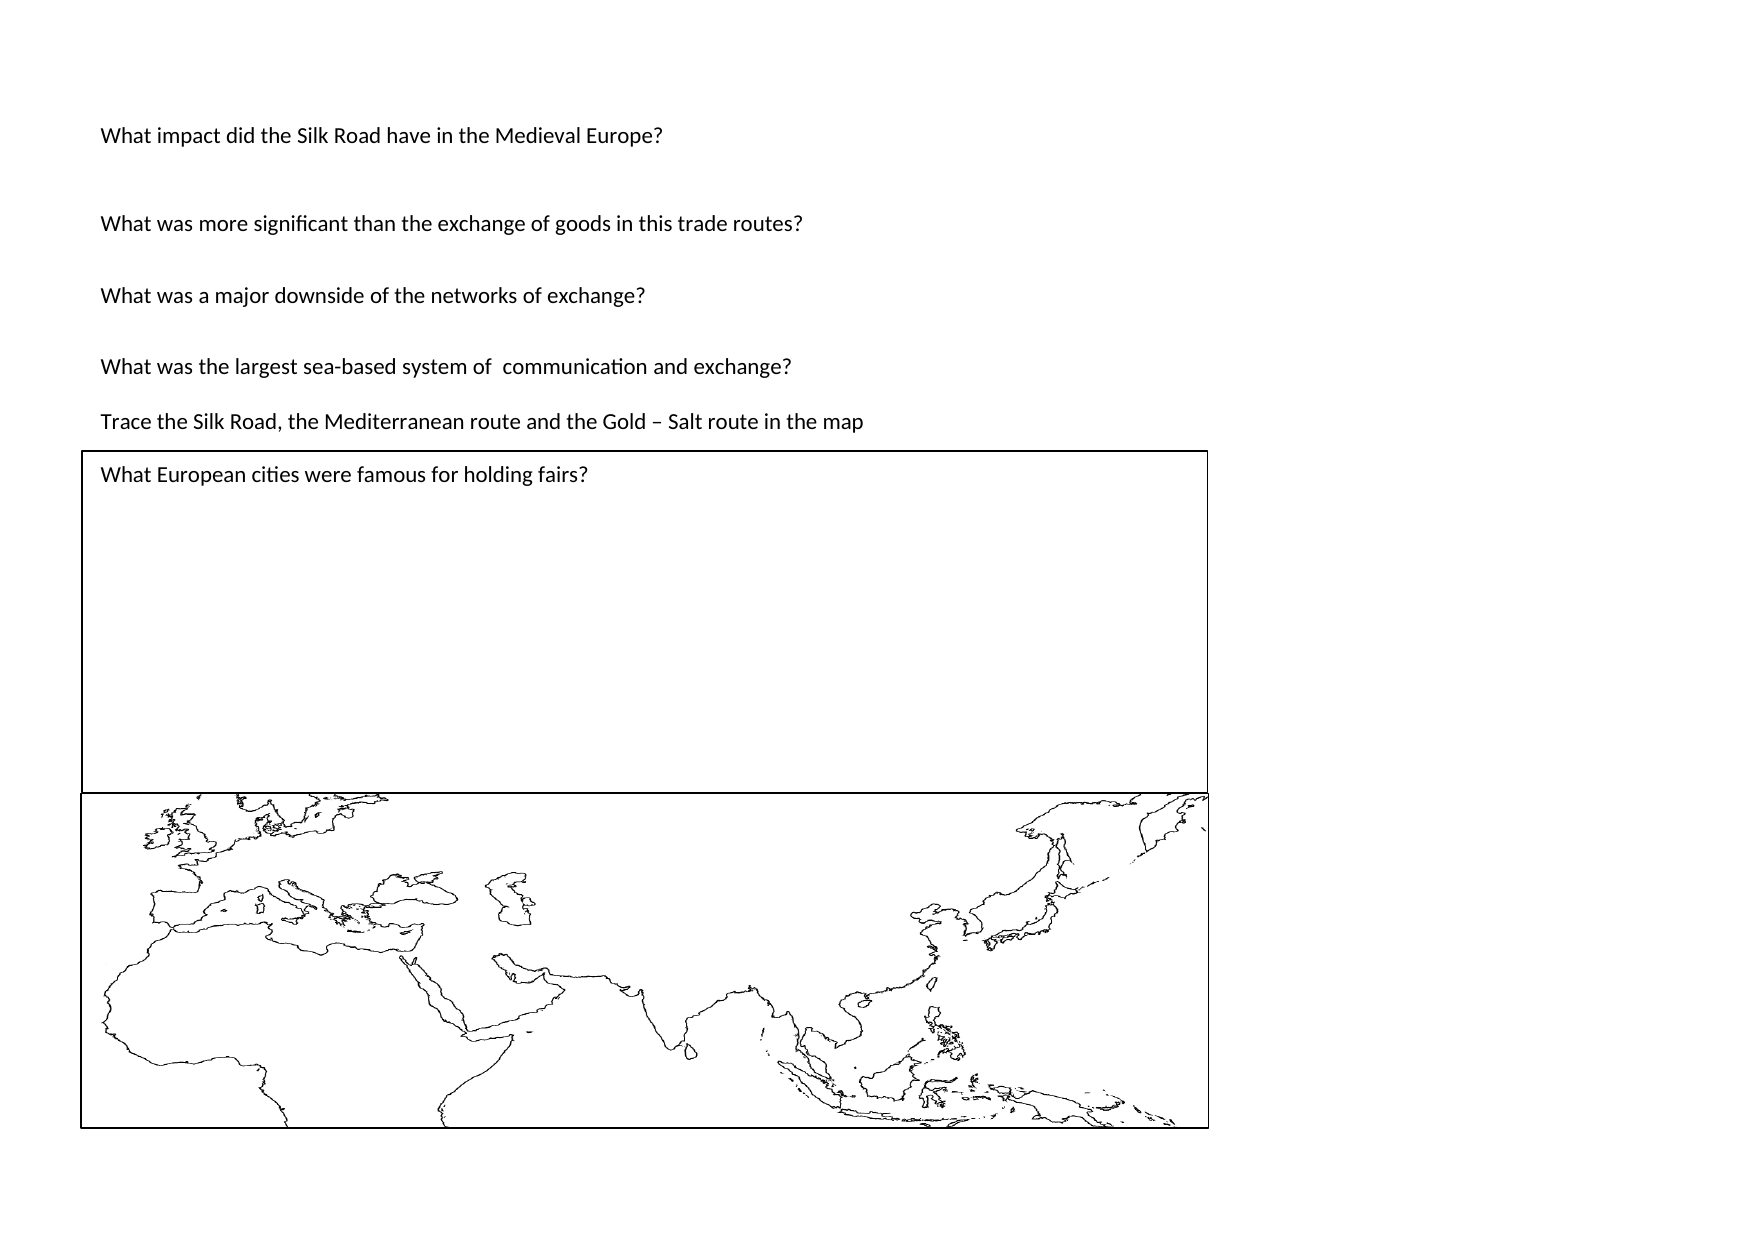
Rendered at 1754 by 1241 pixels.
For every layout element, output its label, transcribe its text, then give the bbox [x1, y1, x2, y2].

text What was a major downside of the networks of exchange? [100, 281, 1554, 308]
text What was the largest sea-based system of communication and exchange? [100, 353, 1504, 380]
text What was more significant than the exchange of goods in this trade routes? [100, 210, 1563, 237]
text What impact did the Silk Road have in the Medieval Europe? [100, 121, 1653, 149]
text [1208, 461, 1504, 488]
text Trace the Silk Road, the Mediterranean route and the Gold – Salt route in the map [100, 408, 1504, 435]
text What European cities were famous for holding fairs? [100, 461, 1207, 488]
